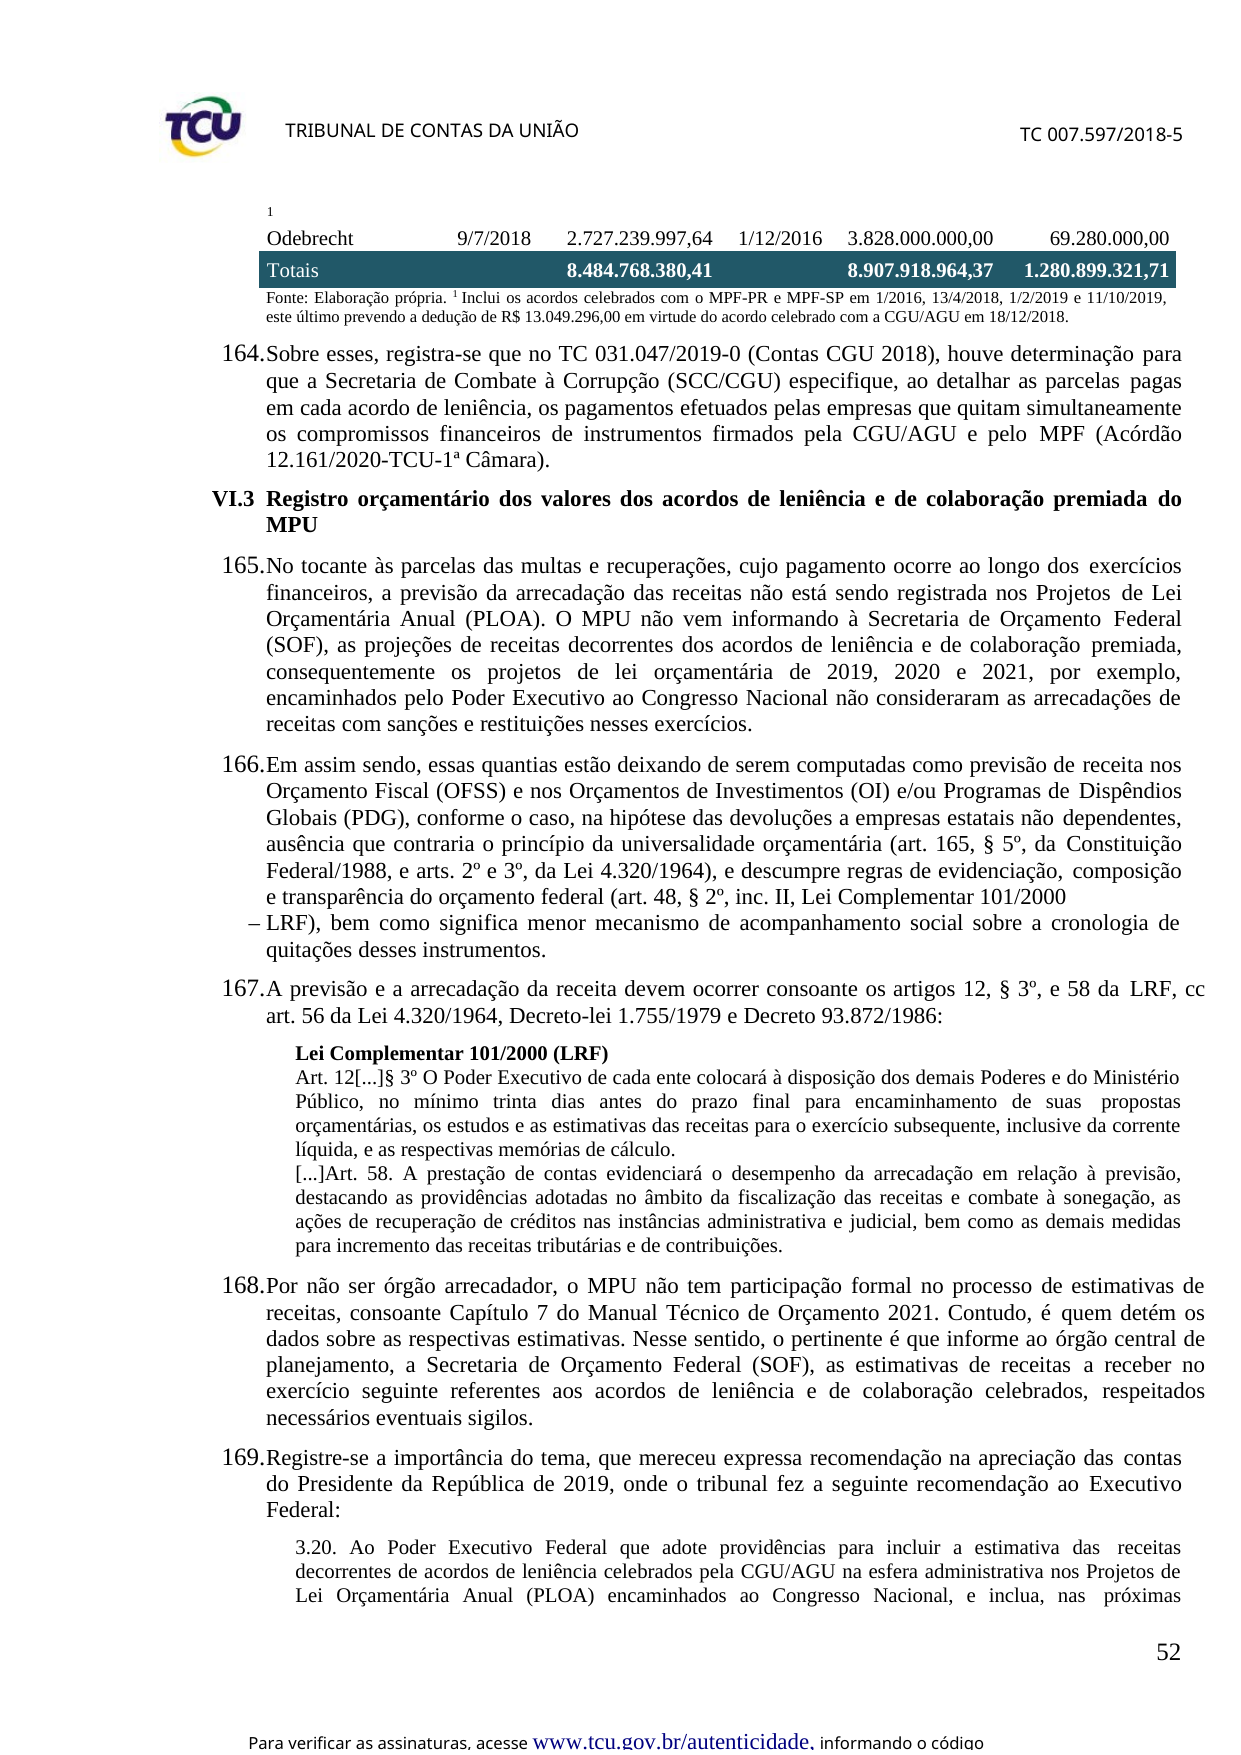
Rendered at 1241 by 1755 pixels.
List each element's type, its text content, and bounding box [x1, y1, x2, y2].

list Por não ser órgão arrecadador, o MPU não tem participação formal no processo de estimativas de receitas, consoante Capítulo 7 do Manual Técnico de Orçamento 2021. Contudo, é quem detém os dados sobre as respectivas estimativas. Nesse sentido, o pertinente é que informe ao órgão central de planejamento, a Secretaria de Orçamento Federal (SOF), as estimativas de receitas a receber no exercício seguinte referentes aos acordos de leniência e de colaboração celebrados, respeitados necessários eventuais sigilos. [221, 1270, 1205, 1430]
table_header 1/12/2016 3.828.000.000,00 [725, 205, 1008, 251]
subtitle Registro orçamentário dos valores dos acordos de leniência e de colaboração premiada do MPU [212, 485, 1182, 537]
table_cell Totais [259, 251, 405, 288]
table_cell 1.280.899.321,71 [1008, 251, 1176, 288]
list No tocante às parcelas das multas e recuperações, cujo pagamento ocorre ao longo dos exercícios financeiros, a previsão da arrecadação das receitas não está sendo registrada nos Projetos de Lei Orçamentária Anual (PLOA). O MPU não vem informando à Secretaria de Orçamento Federal (SOF), as projeções de receitas decorrentes dos acordos de leniência e de colaboração premiada, consequentemente os projetos de lei orçamentária de 2019, 2020 e 2021, por exemplo, encaminhados pelo Poder Executivo ao Congresso Nacional não consideraram as arrecadações de receitas com sanções e restituições nesses exercícios. [221, 550, 1182, 737]
table_cell 8.907.918.964,37 [725, 251, 1008, 288]
list A previsão e a arrecadação da receita devem ocorrer consoante os artigos 12, § 3º, e 58 da LRF, cc art. 56 da Lei 4.320/1964, Decreto-lei 1.755/1979 e Decreto 93.872/1986: [221, 974, 1205, 1028]
table_cell 8.484.768.380,41 [549, 251, 725, 288]
list Em assim sendo, essas quantias estão deixando de serem computadas como previsão de receita nos Orçamento Fiscal (OFSS) e nos Orçamentos de Investimentos (OI) e/ou Programas de Dispêndios Globais (PDG), conforme o caso, na hipótese das devoluções a empresas estatais não dependentes, ausência que contraria o princípio da universalidade orçamentária (art. 165, § 5º, da Constituição Federal/1988, e arts. 2º e 3º, da Lei 4.320/1964), e descumpre regras de evidenciação, composição e transparência do orçamento federal (art. 48, § 2º, inc. II, Lei Complementar 101/2000 [221, 749, 1182, 909]
text Fonte: Elaboração própria. 1 Inclui os acordos celebrados com o MPF-PR e MPF-SP em 1/2016, 13/4/2018, 1/2/2019 e 11/10/2019, este último prevendo a dedução de R$ 13.049.296,00 em virtude do acordo celebrado com a CGU/AGU em 18/12/2018. [266, 288, 1172, 326]
table_header 2.727.239.997,64 [549, 205, 725, 251]
list Registre-se a importância do tema, que mereceu expressa recomendação na apreciação das contas do Presidente da República de 2019, onde o tribunal fez a seguinte recomendação ao Executivo Federal: [221, 1443, 1182, 1522]
list Sobre esses, registra-se que no TC 031.047/2019-0 (Contas CGU 2018), houve determinação para que a Secretaria de Combate à Corrupção (SCC/CGU) especifique, ao detalhar as parcelas pagas em cada acordo de leniência, os pagamentos efetuados pelas empresas que quitam simultaneamente os compromissos financeiros de instrumentos firmados pela CGU/AGU e pelo MPF (Acórdão 12.161/2020-TCU-1ª Câmara). [221, 338, 1182, 473]
text Art. 12[...]§ 3º O Poder Executivo de cada ente colocará à disposição dos demais Poderes e do Ministério Público, no mínimo trinta dias antes do prazo final para encaminhamento de suas propostas orçamentárias, os estudos e as estimativas das receitas para o exercício subsequente, inclusive da corrente líquida, e as respectivas memórias de cálculo. [295, 1065, 1182, 1161]
table_cell [405, 251, 549, 288]
list LRF), bem como significa menor mecanismo de acompanhamento social sobre a cronologia de quitações desses instrumentos. [248, 909, 1182, 962]
table_header 1 Odebrecht [259, 205, 405, 251]
table_header 9/7/2018 [405, 205, 549, 251]
text 3.20. Ao Poder Executivo Federal que adote providências para incluir a estimativa das receitas decorrentes de acordos de leniência celebrados pela CGU/AGU na esfera administrativa nos Projetos de Lei Orçamentária Anual (PLOA) encaminhados ao Congresso Nacional, e inclua, nas próximas [295, 1535, 1182, 1607]
table_header 69.280.000,00 [1008, 205, 1176, 251]
text [...]Art. 58. A prestação de contas evidenciará o desempenho da arrecadação em relação à previsão, destacando as providências adotadas no âmbito da fiscalização das receitas e combate à sonegação, as ações de recuperação de créditos nas instâncias administrativa e judicial, bem como as demais medidas para incremento das receitas tributárias e de contribuições. [295, 1161, 1182, 1257]
text Lei Complementar 101/2000 (LRF) [295, 1041, 1205, 1065]
